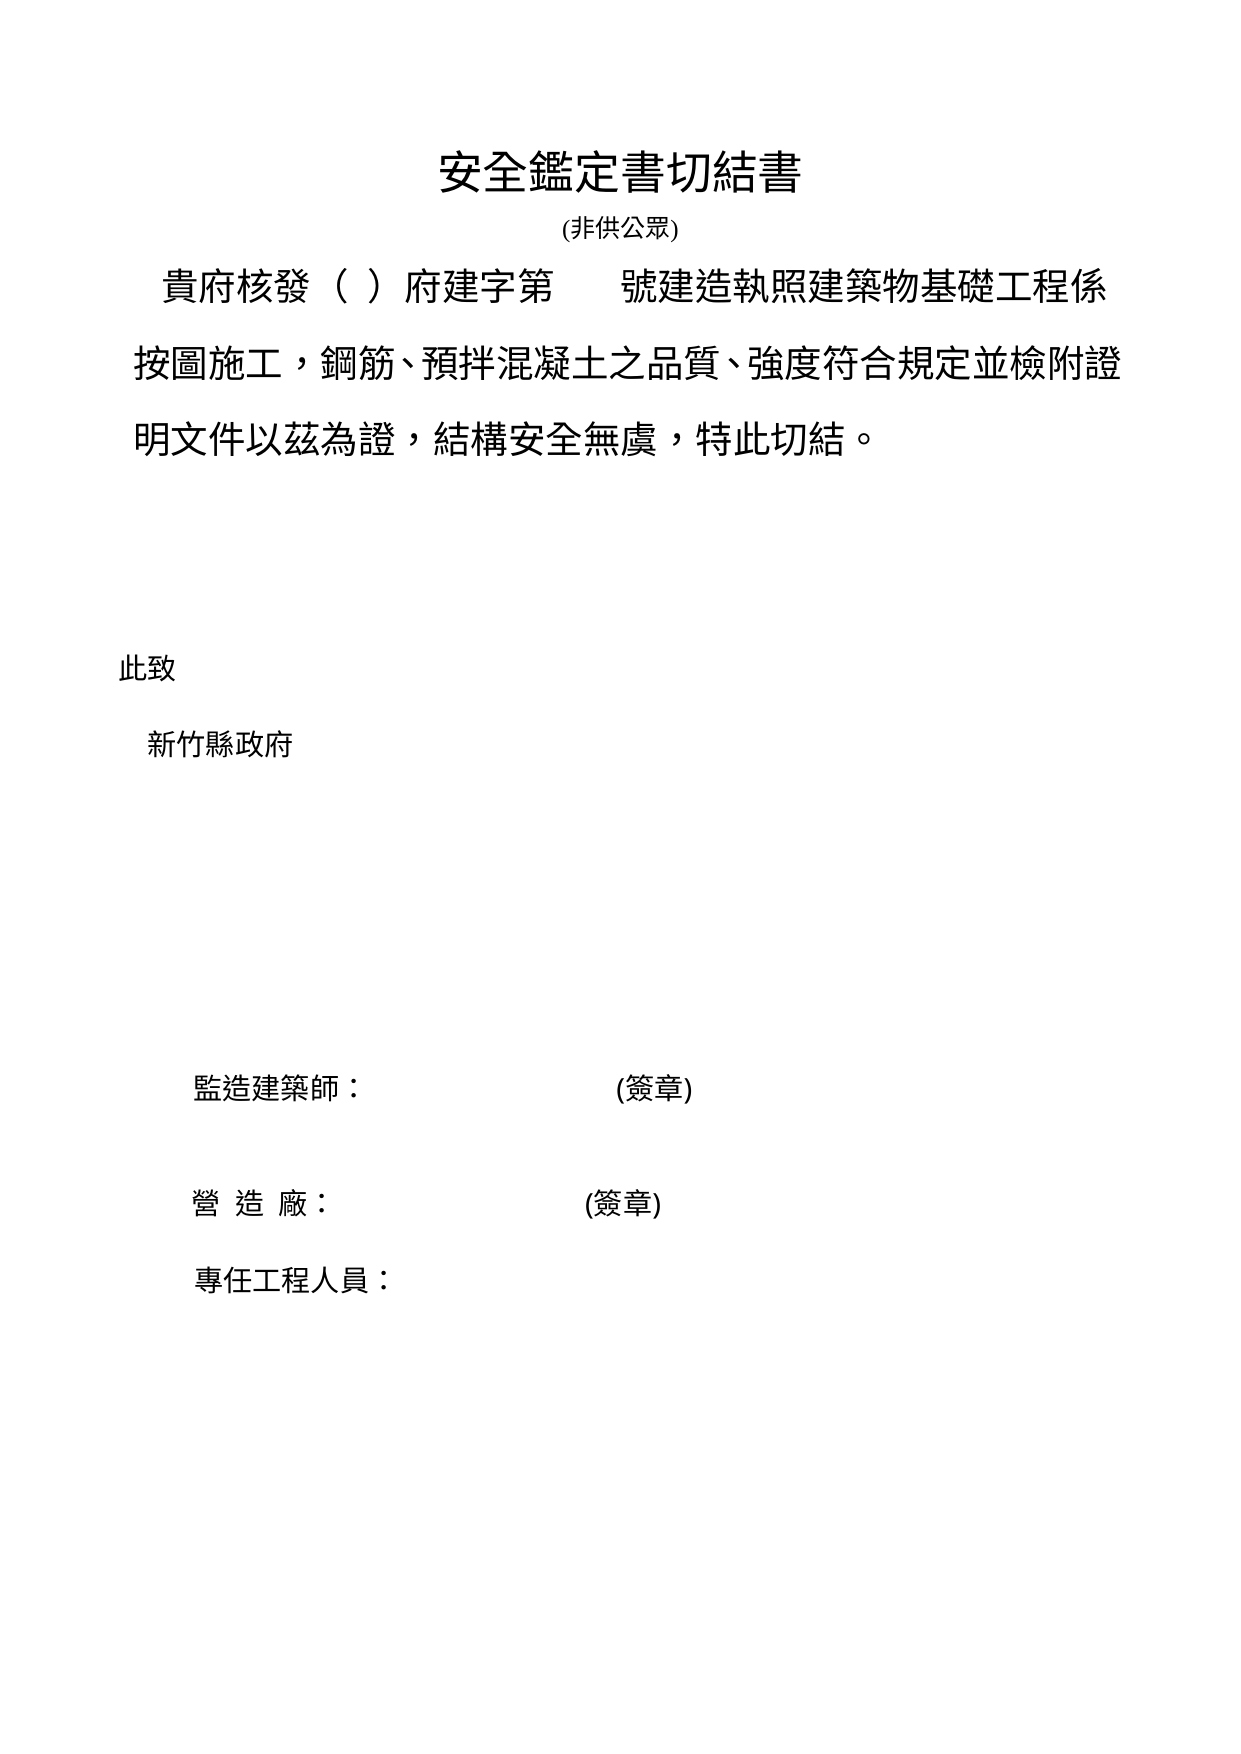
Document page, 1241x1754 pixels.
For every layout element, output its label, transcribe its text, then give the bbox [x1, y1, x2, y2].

text 新竹縣政府 [118, 705, 1122, 781]
text 營 造 廠： (簽章) [118, 1164, 1122, 1240]
text 此致 [118, 628, 1122, 705]
text (非供公眾) [118, 208, 1122, 246]
text 監造建築師： (簽章) [118, 1049, 1122, 1125]
text 貴府核發（ ）府建字第 號建造執照建築物基礎工程係按圖施工，鋼筋、預拌混凝土之品質、強度符合規定並檢附證明文件以茲為證，結構安全無虞，特此切結。 [118, 246, 1122, 476]
text 安全鑑定書切結書 [118, 131, 1122, 208]
text 專任工程人員： [118, 1240, 1122, 1317]
